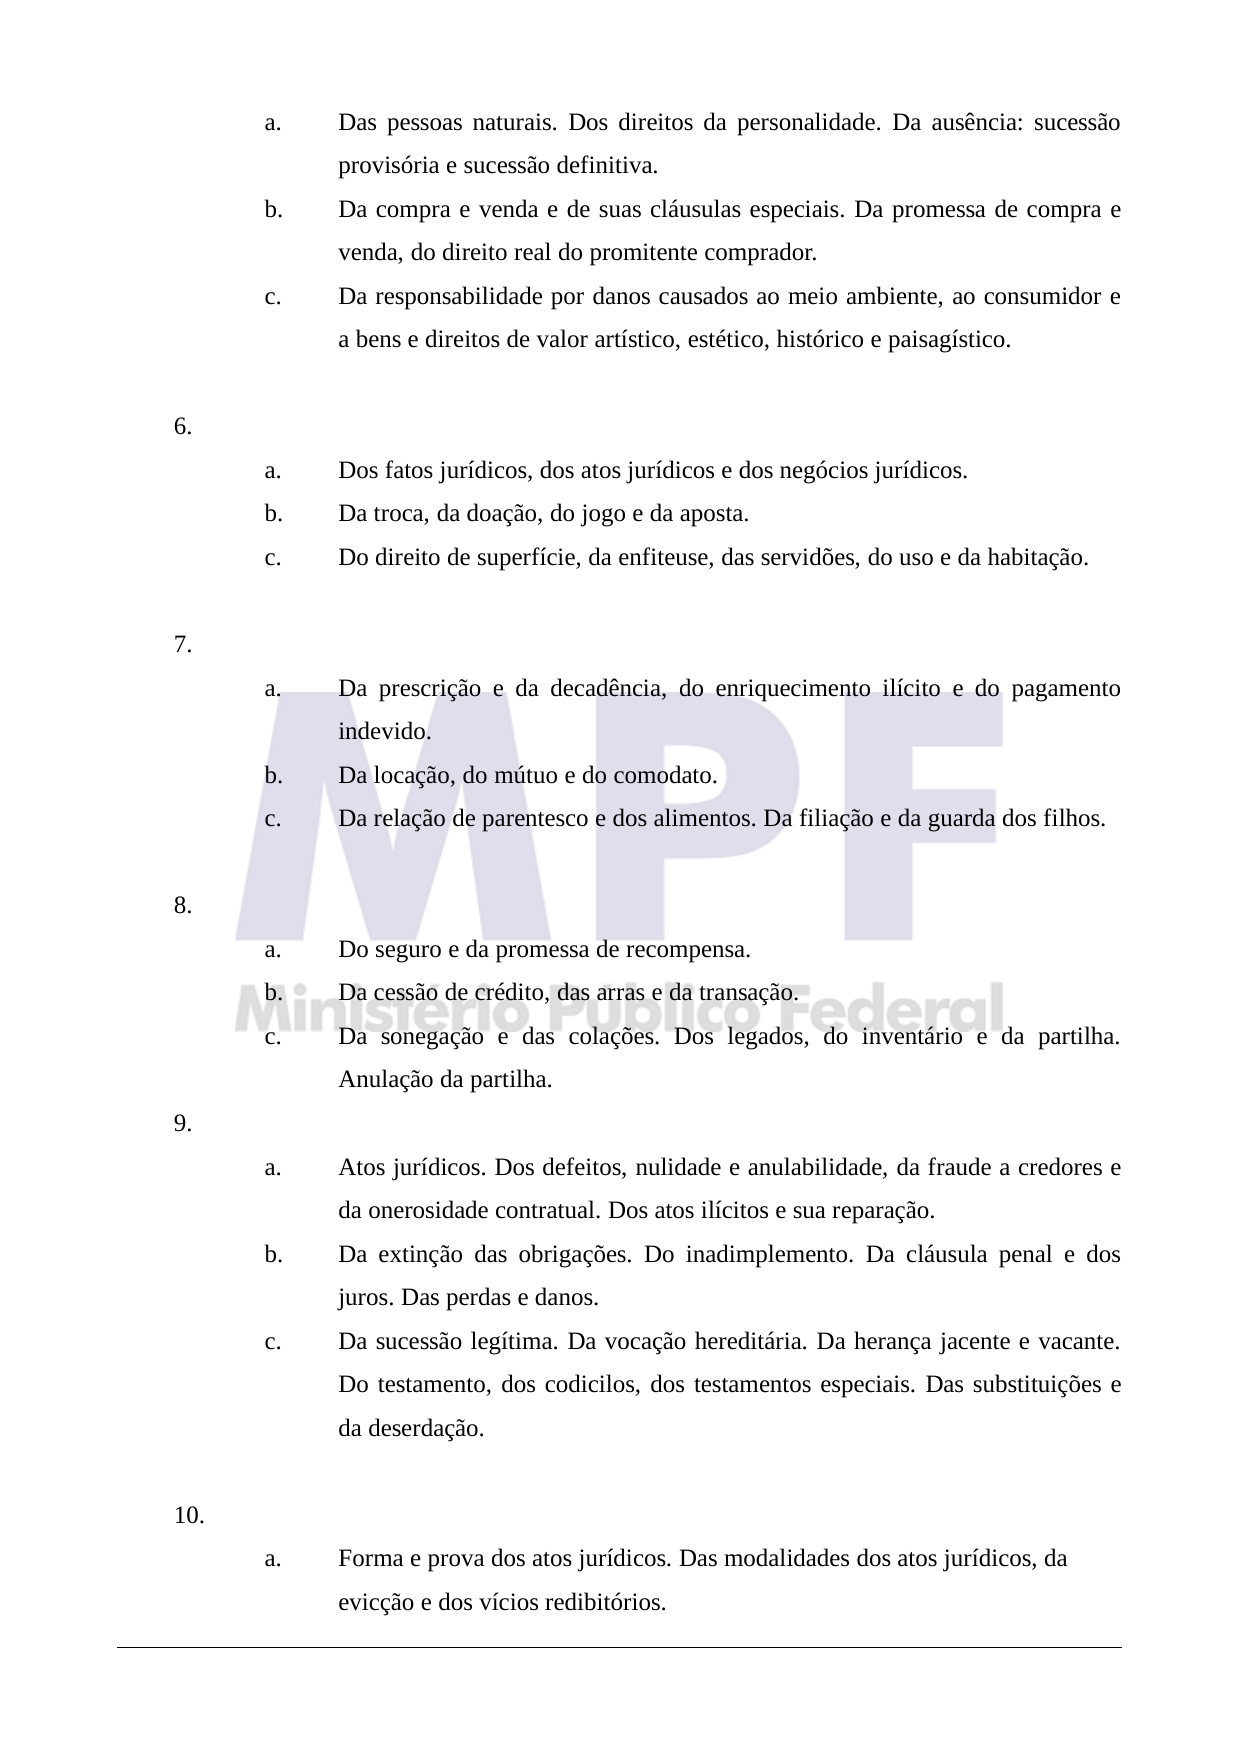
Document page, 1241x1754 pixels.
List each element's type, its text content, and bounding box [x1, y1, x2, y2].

text a. Dos fatos jurídicos, dos atos jurídicos e dos negócios jurídicos. [264, 455, 1122, 484]
text b. Da compra e venda e de suas cláusulas especiais. Da promessa de compra e venda, do direito real do promitente comprador. [264, 193, 1122, 266]
text a. Atos jurídicos. Dos defeitos, nulidade e anulabilidade, da fraude a credores e da onerosidade contratual. Dos atos ilícitos e sua reparação. [264, 1151, 1122, 1224]
text a. Do seguro e da promessa de recompensa. [264, 934, 1122, 963]
text b. Da troca, da doação, do jogo e da aposta. [264, 498, 1122, 527]
text 7. [117, 629, 1122, 658]
text c. Da sucessão legítima. Da vocação hereditária. Da herança jacente e vacante. Do testamento, dos codicilos, dos testamentos especiais. Das substituições e da deserdação. [264, 1326, 1122, 1442]
text a. Forma e prova dos atos jurídicos. Das modalidades dos atos jurídicos, da evicção e dos vícios redibitórios. [264, 1543, 1122, 1616]
text 10. [117, 1500, 1122, 1529]
text c. Da sonegação e das colações. Dos legados, do inventário e da partilha. Anulação da partilha. [264, 1021, 1122, 1093]
picture [235, 919, 1004, 1032]
text a. Das pessoas naturais. Dos direitos da personalidade. Da ausência: sucessão provisória e sucessão definitiva. [264, 106, 1122, 179]
text b. Da extinção das obrigações. Do inadimplemento. Da cláusula penal e dos juros. Das perdas e danos. [264, 1238, 1122, 1311]
text 8. [117, 890, 1122, 919]
text 6. [117, 411, 1122, 440]
text b. Da locação, do mútuo e do comodato. [264, 759, 1122, 788]
text b. Da cessão de crédito, das arras e da transação. [264, 977, 1122, 1006]
picture [235, 692, 1004, 890]
text a. Da prescrição e da decadência, do enriquecimento ilícito e do pagamento indevido. [264, 672, 1122, 745]
text c. Da relação de parentesco e dos alimentos. Da filiação e da guarda dos filhos. [264, 803, 1122, 832]
text c. Da responsabilidade por danos causados ao meio ambiente, ao consumidor e a bens e direitos de valor artístico, estético, histórico e paisagístico. [264, 281, 1122, 353]
text 9. [117, 1108, 1122, 1137]
text c. Do direito de superfície, da enfiteuse, das servidões, do uso e da habitação. [264, 542, 1122, 571]
